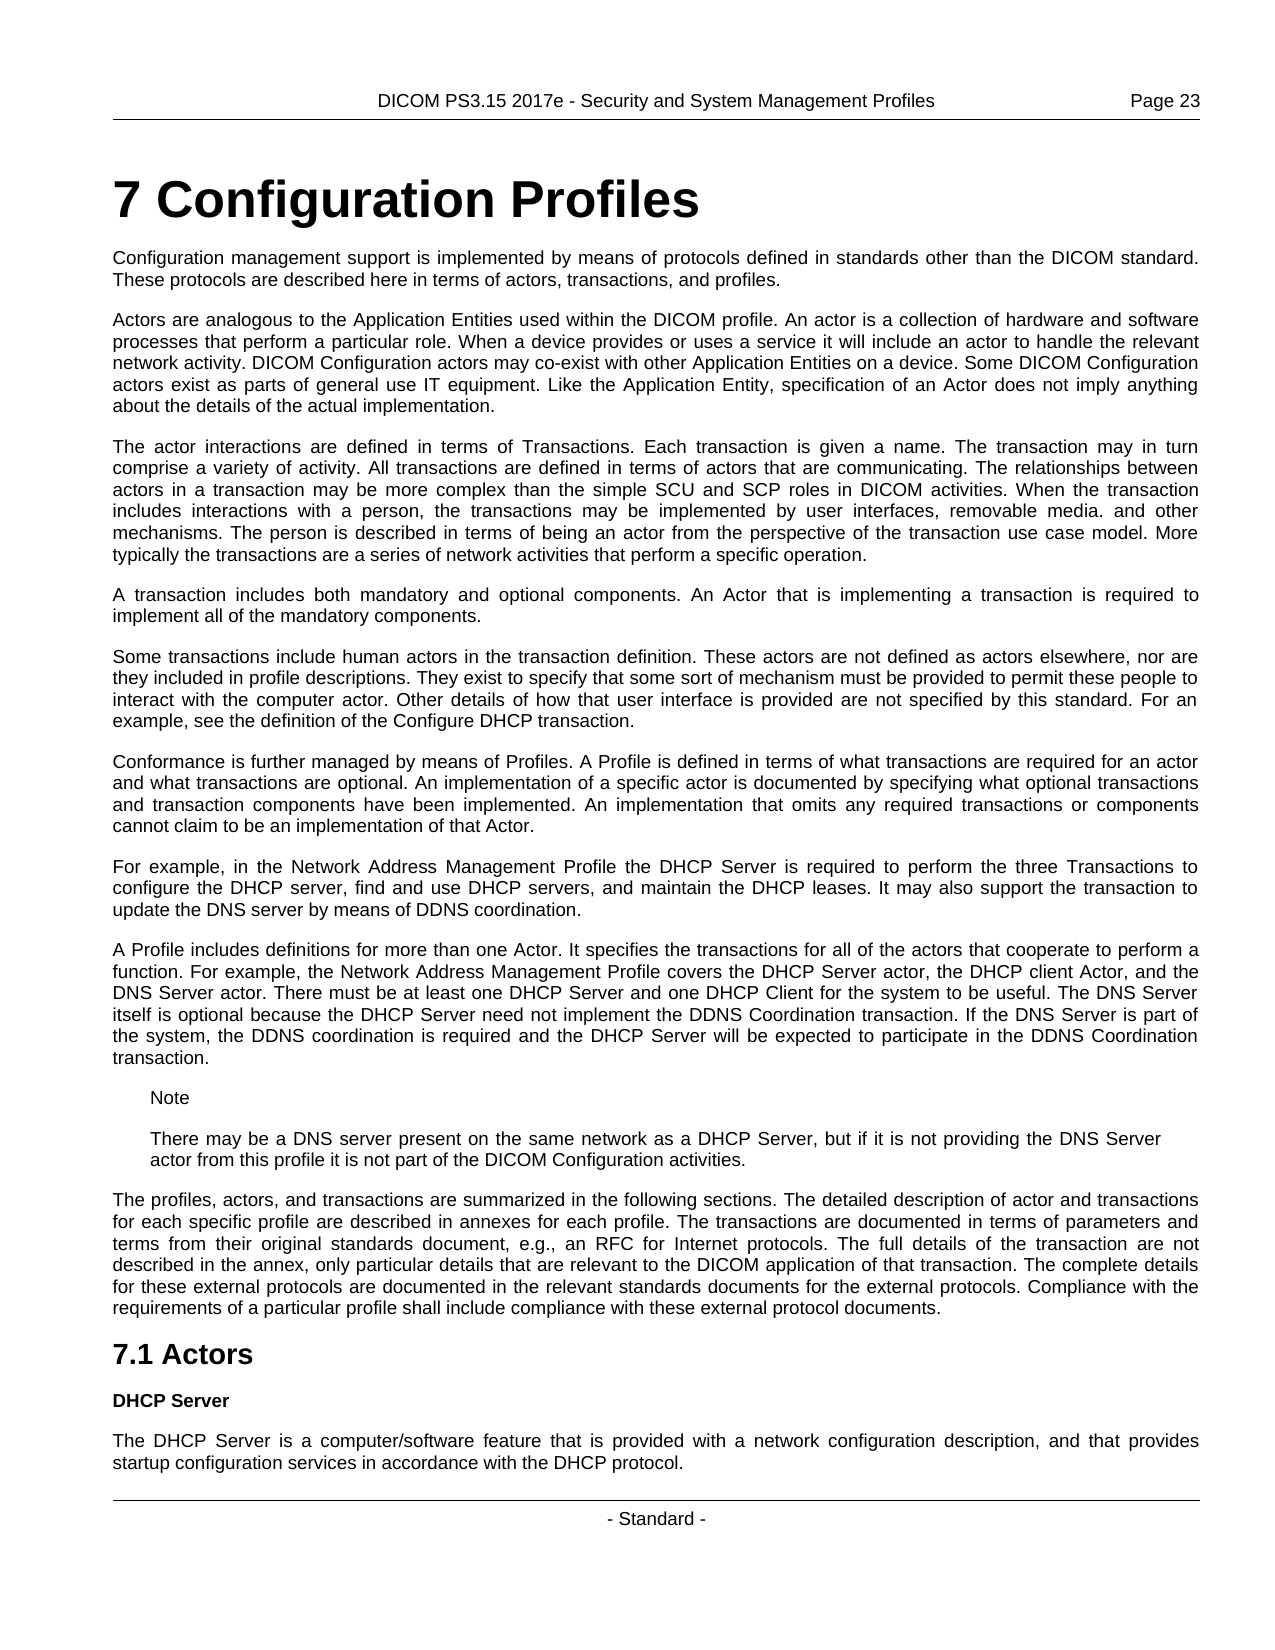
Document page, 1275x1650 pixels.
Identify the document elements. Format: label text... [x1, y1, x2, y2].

text A Profile includes definitions for more than one Actor. It specifies the transactions for all of the actors that cooperate to perform a function. For example, the Network Address Management Profile covers the DHCP Server actor, the DHCP client Actor, and the DNS Server actor. There must be at least one DHCP Server and one DHCP Client for the system to be useful. The DNS Server itself is optional because the DHCP Server need not implement the DDNS Coordination transaction. If the DNS Server is part of the system, the DDNS coordination is required and the DHCP Server will be expected to participate in the DDNS Coordination transaction. [112, 939, 1200, 1068]
text The DHCP Server is a computer/software feature that is provided with a network configuration description, and that provides startup configuration services in accordance with the DHCP protocol. [112, 1430, 1200, 1473]
text Actors are analogous to the Application Entities used within the DICOM profile. An actor is a collection of hardware and software processes that perform a particular role. When a device provides or uses a service it will include an actor to handle the relevant network activity. DICOM Configuration actors may co-exist with other Application Entities on a device. Some DICOM Configuration actors exist as parts of general use IT equipment. Like the Application Entity, specification of an Actor does not imply anything about the details of the actual implementation. [112, 309, 1200, 417]
text There may be a DNS server present on the same network as a DHCP Server, but if it is not providing the DNS Server actor from this profile it is not part of the DICOM Configuration activities. [150, 1127, 1162, 1171]
text Note [150, 1087, 1162, 1109]
text Configuration management support is implemented by means of protocols defined in standards other than the DICOM standard. These protocols are described here in terms of actors, transactions, and profiles. [112, 247, 1200, 290]
text 7.1 Actors [112, 1337, 1200, 1371]
text For example, in the Network Address Management Profile the DHCP Server is required to perform the three Transactions to configure the DHCP server, find and use DHCP servers, and maintain the DHCP leases. It may also support the transaction to update the DNS server by means of DDNS coordination. [112, 856, 1200, 920]
text DHCP Server [112, 1390, 1200, 1411]
text The profiles, actors, and transactions are summarized in the following sections. The detailed description of actor and transactions for each specific profile are described in annexes for each profile. The transactions are documented in terms of parameters and terms from their original standards document, e.g., an RFC for Internet protocols. The full details of the transaction are not described in the annex, only particular details that are relevant to the DICOM application of that transaction. The complete details for these external protocols are documented in the relevant standards documents for the external protocols. Compliance with the requirements of a particular profile shall include compliance with these external protocol documents. [112, 1189, 1200, 1319]
text 7 Configuration Profiles [112, 169, 1200, 228]
text Conformance is further managed by means of Profiles. A Profile is defined in terms of what transactions are required for an actor and what transactions are optional. An implementation of a specific actor is documented by specifying what optional transactions and transaction components have been implemented. An implementation that omits any required transactions or components cannot claim to be an implementation of that Actor. [112, 751, 1200, 837]
text A transaction includes both mandatory and optional components. An Actor that is implementing a transaction is required to implement all of the mandatory components. [112, 584, 1200, 627]
text Some transactions include human actors in the transaction definition. These actors are not defined as actors elsewhere, nor are they included in profile descriptions. They exist to specify that some sort of mechanism must be provided to permit these people to interact with the computer actor. Other details of how that user interface is provided are not specified by this standard. For an example, see the definition of the Configure DHCP transaction. [112, 646, 1200, 732]
text The actor interactions are defined in terms of Transactions. Each transaction is given a name. The transaction may in turn comprise a variety of activity. All transactions are defined in terms of actors that are communicating. The relationships between actors in a transaction may be more complex than the simple SCU and SCP roles in DICOM activities. When the transaction includes interactions with a person, the transactions may be implemented by user interfaces, removable media. and other mechanisms. The person is described in terms of being an actor from the perspective of the transaction use case model. More typically the transactions are a series of network activities that perform a specific operation. [112, 436, 1200, 565]
